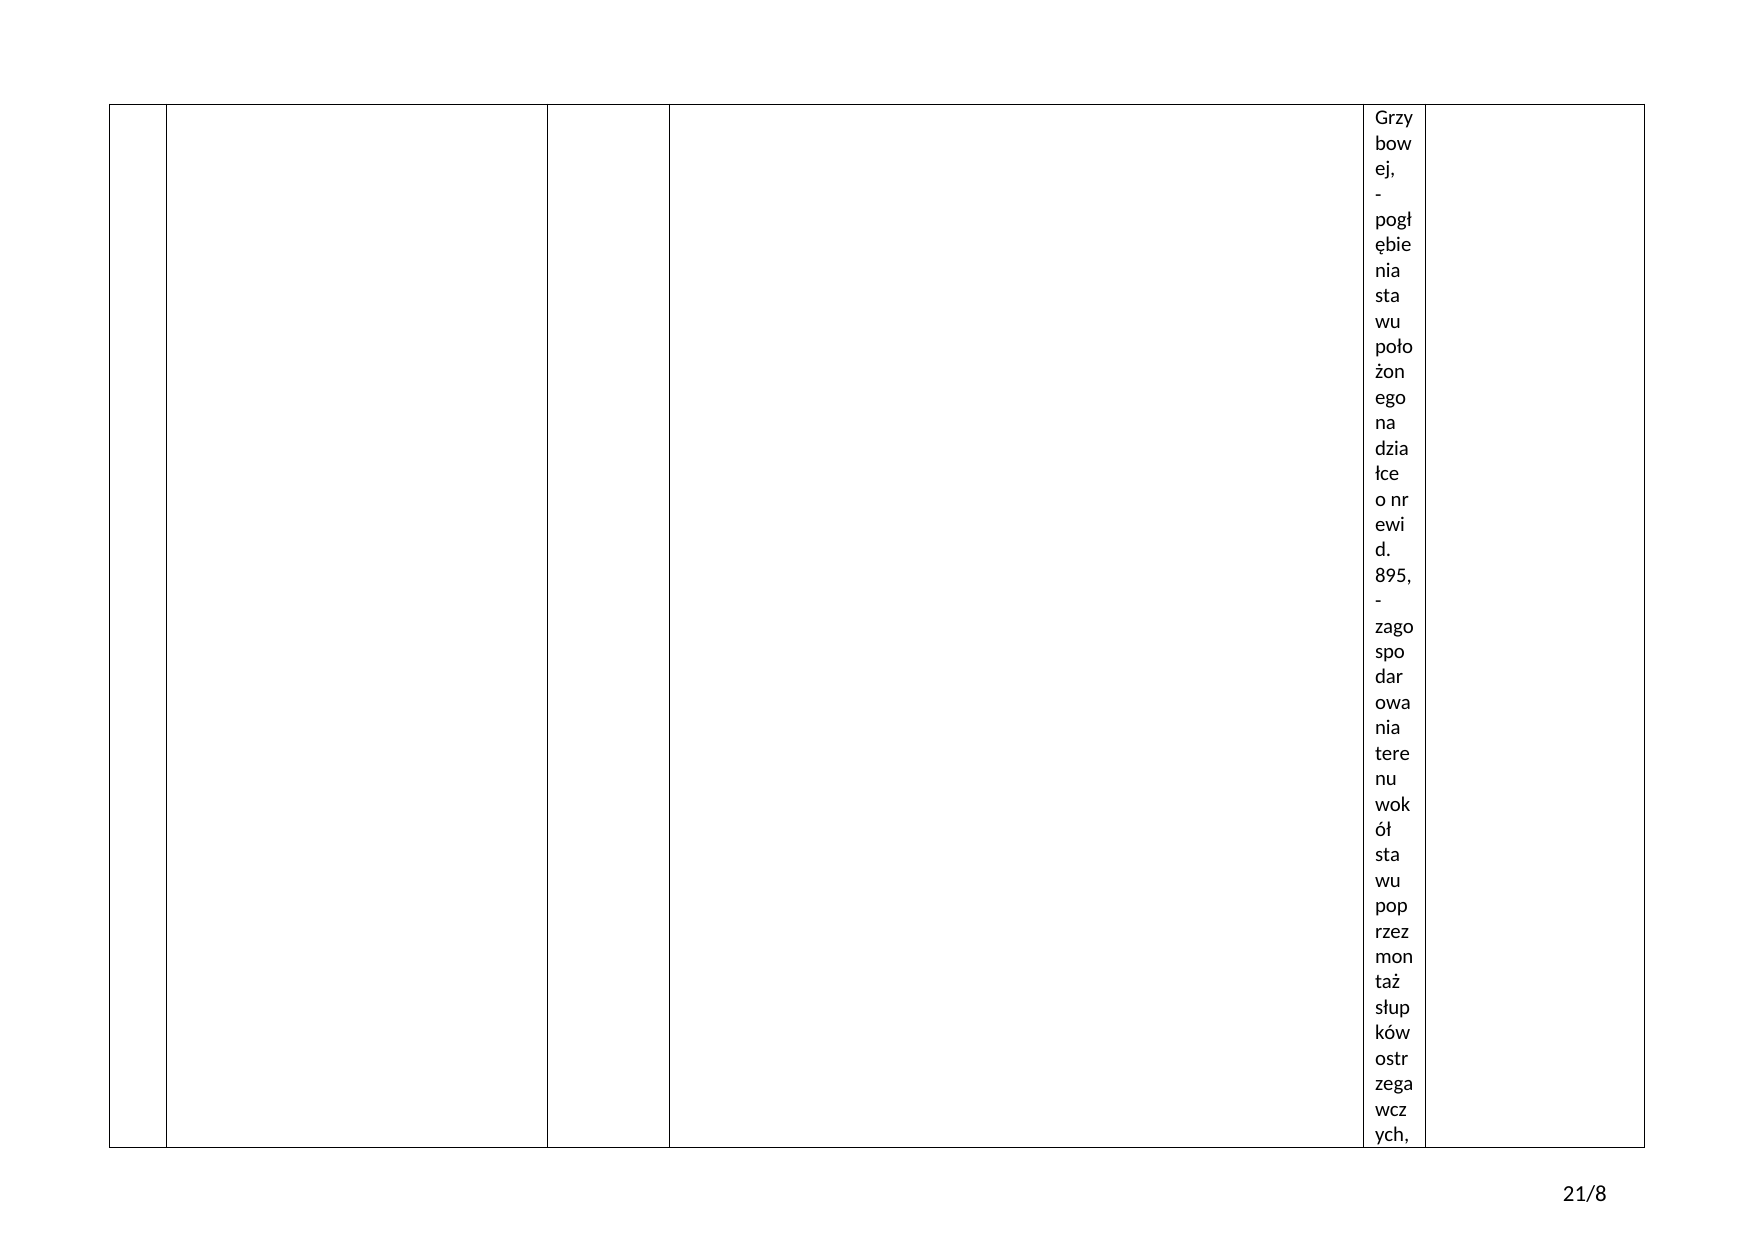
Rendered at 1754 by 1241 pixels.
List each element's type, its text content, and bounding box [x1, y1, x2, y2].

table_cell [1426, 105, 1644, 1147]
table_cell [110, 105, 166, 1147]
table_cell Grzybowej, - pogłębienia stawu położonego na działce o nr ewid. 895, - zagospodarowania terenu wokół stawu poprzez montaż słupków ostrzegawczych, [1364, 105, 1425, 1147]
table_cell [548, 105, 669, 1147]
table_cell [670, 105, 1363, 1147]
table_cell [167, 105, 547, 1147]
